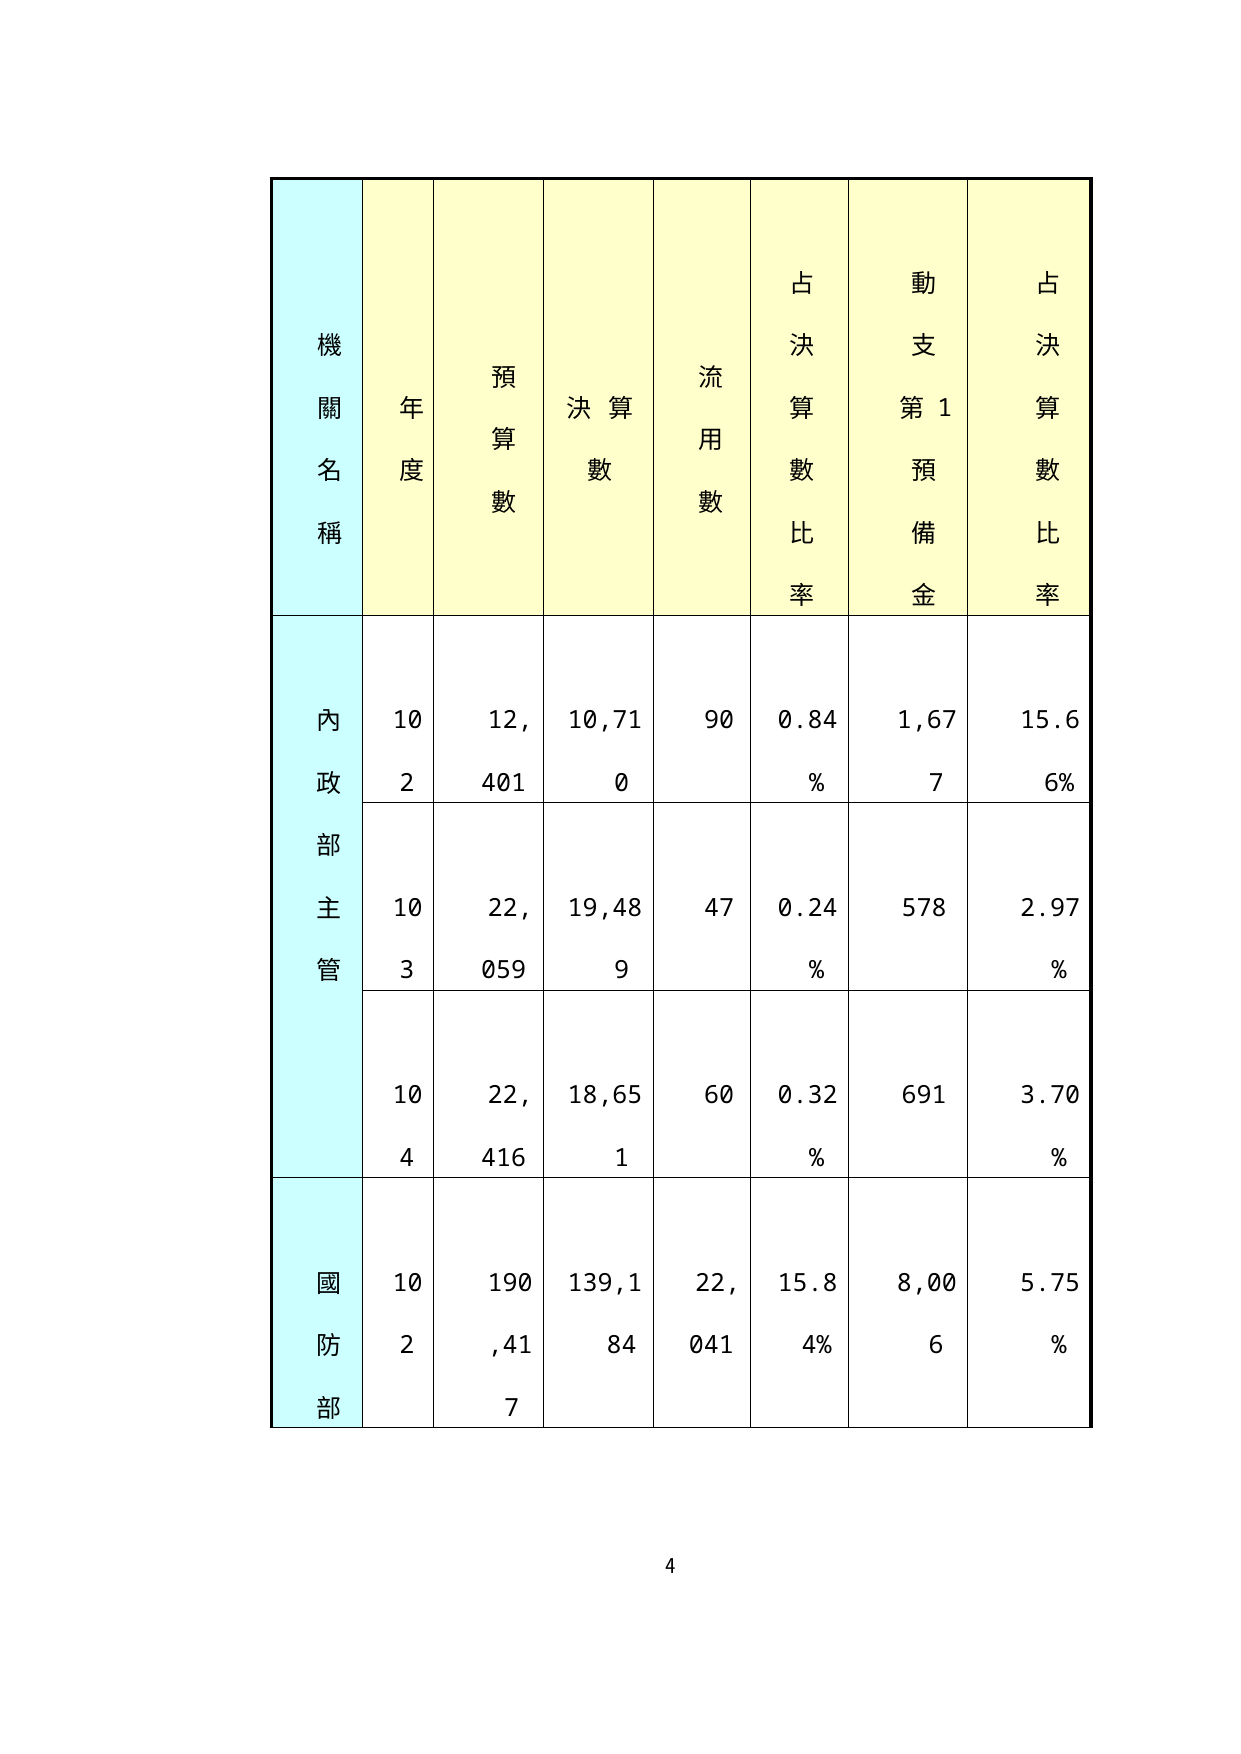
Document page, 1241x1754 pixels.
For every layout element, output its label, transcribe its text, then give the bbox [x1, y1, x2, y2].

table_cell 578 [849, 803, 967, 990]
table_cell 0.84% [751, 616, 848, 802]
table_cell 691 [849, 991, 967, 1177]
table_cell 22,059 [434, 803, 543, 990]
table_cell 0.32% [751, 991, 848, 1177]
table_header 決算數 [544, 180, 653, 615]
table_cell 3.70% [968, 991, 1089, 1177]
table_cell 0.24% [751, 803, 848, 990]
table_header 占決算數比率 [968, 180, 1089, 615]
table_cell 22,416 [434, 991, 543, 1177]
table_cell 47 [654, 803, 750, 990]
table_cell 5.75% [968, 1178, 1089, 1427]
table_cell 22,041 [654, 1178, 750, 1427]
table_header 占決算數比率 [751, 180, 848, 615]
table_cell 15.66% [968, 616, 1089, 802]
table_cell 1,677 [849, 616, 967, 802]
table_cell 12,401 [434, 616, 543, 802]
table_cell 90 [654, 616, 750, 802]
table_cell 15.84% [751, 1178, 848, 1427]
table_header 機關名稱 [273, 180, 362, 615]
table_cell 內政部主管 [273, 616, 362, 1177]
table_cell 190,417 [434, 1178, 543, 1427]
table_cell 8,006 [849, 1178, 967, 1427]
table_cell 18,651 [544, 991, 653, 1177]
table_cell 2.97% [968, 803, 1089, 990]
table_header 流用數 [654, 180, 750, 615]
table_cell 102 [363, 1178, 433, 1427]
table_cell 19,489 [544, 803, 653, 990]
table_cell 60 [654, 991, 750, 1177]
table_cell 102 [363, 616, 433, 802]
table_cell 139,184 [544, 1178, 653, 1427]
table_cell 104 [363, 991, 433, 1177]
table_header 動支第1預備金 [849, 180, 967, 615]
table_cell 10,710 [544, 616, 653, 802]
table_cell 103 [363, 803, 433, 990]
table_header 年度 [363, 180, 433, 615]
table_header 預算數 [434, 180, 543, 615]
table_cell 國防部 [273, 1178, 362, 1427]
